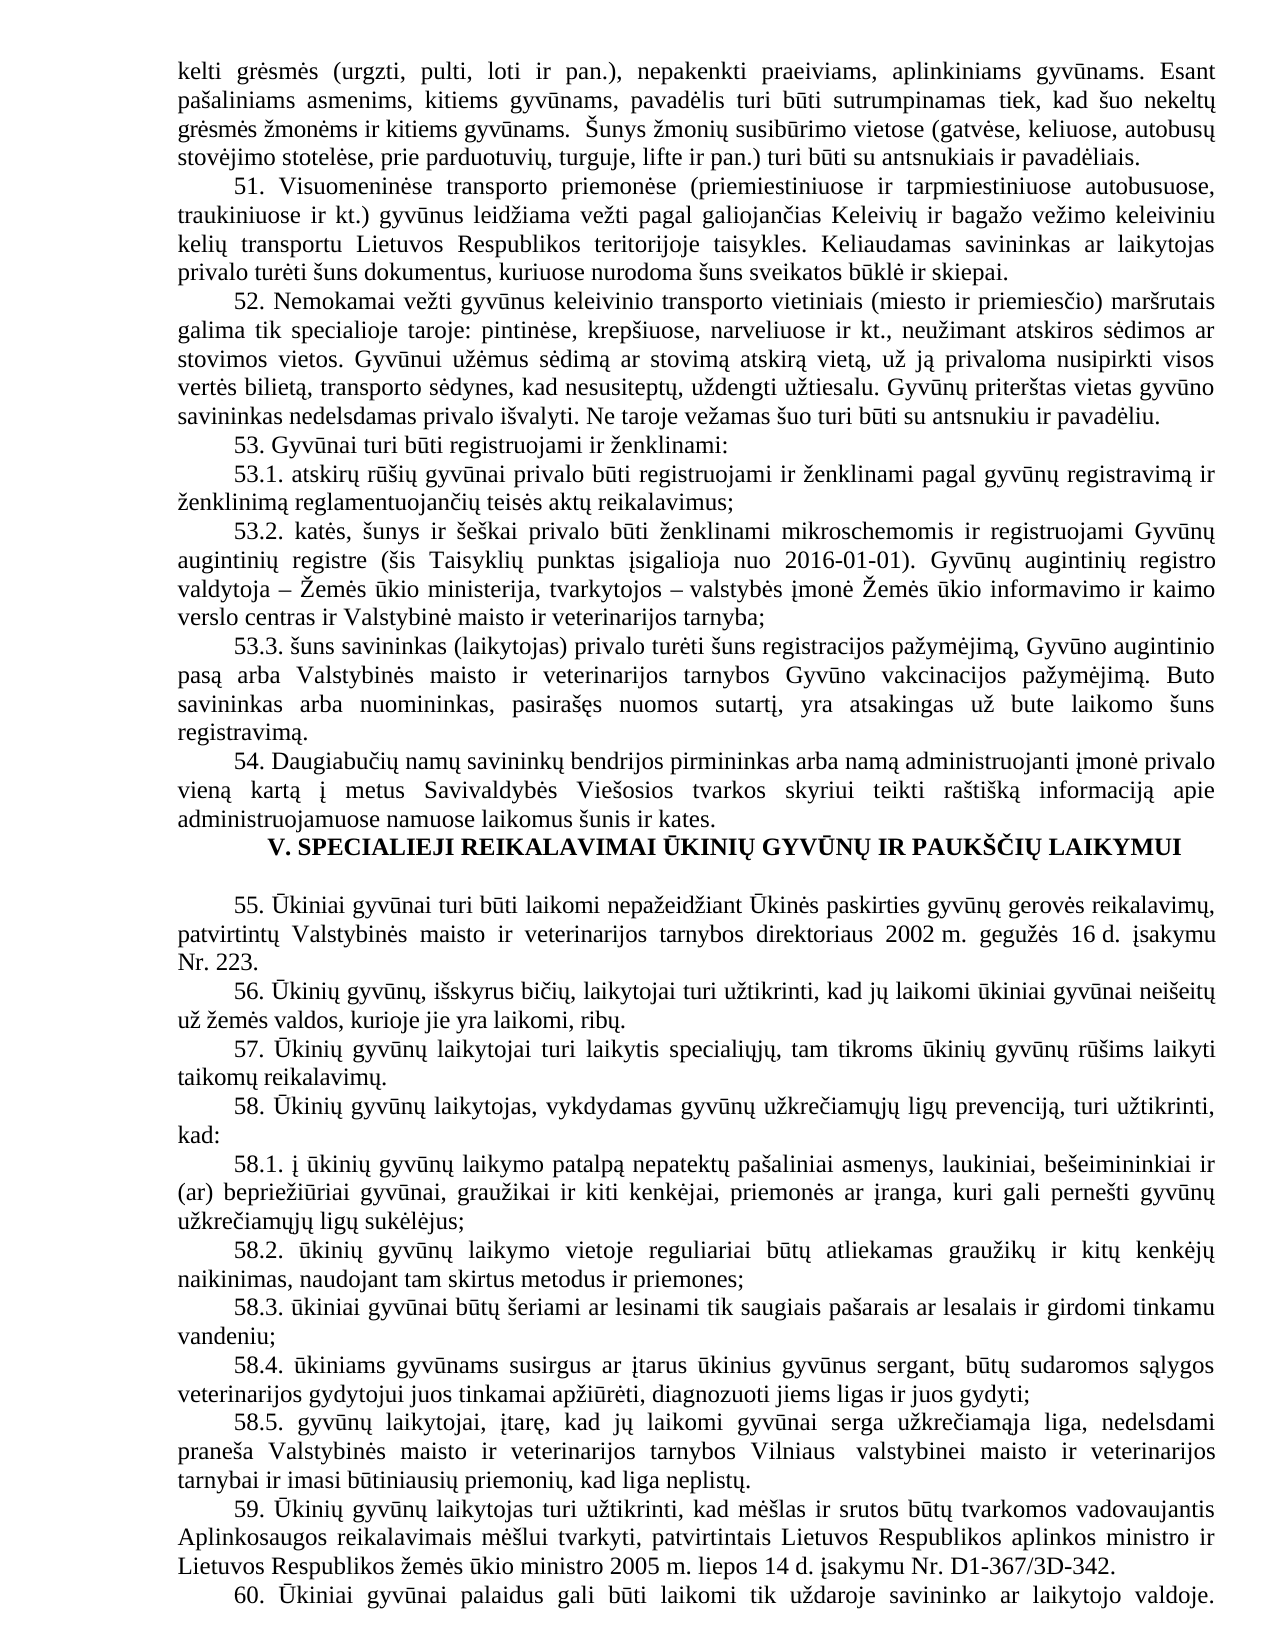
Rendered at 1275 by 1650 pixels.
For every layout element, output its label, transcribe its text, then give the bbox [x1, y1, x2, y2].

text 58.4. ūkiniams gyvūnams susirgus ar įtarus ūkinius gyvūnus sergant, būtų sudaromos sąlygos veterinarijos gydytojui juos tinkamai apžiūrėti, diagnozuoti jiems ligas ir juos gydyti; [177, 1350, 1216, 1407]
text 60. Ūkiniai gyvūnai palaidus gali būti laikomi tik uždaroje savininko ar laikytojo valdoje. [177, 1580, 1216, 1609]
text V. SPECIALIEJI REIKALAVIMAI ŪKINIŲ GYVŪNŲ IR PAUKŠČIŲ LAIKYMUI [177, 832, 1216, 861]
text 58.1. į ūkinių gyvūnų laikymo patalpą nepatektų pašaliniai asmenys, laukiniai, bešeimininkiai ir (ar) bepriežiūriai gyvūnai, graužikai ir kiti kenkėjai, priemonės ar įranga, kuri gali pernešti gyvūnų užkrečiamųjų ligų sukėlėjus; [177, 1149, 1216, 1235]
text 53.2. katės, šunys ir šeškai privalo būti ženklinami mikroschemomis ir registruojami Gyvūnų augintinių registre (šis Taisyklių punktas įsigalioja nuo 2016-01-01). Gyvūnų augintinių registro valdytoja – Žemės ūkio ministerija, tvarkytojos – valstybės įmonė Žemės ūkio informavimo ir kaimo verslo centras ir Valstybinė maisto ir veterinarijos tarnyba; [177, 516, 1216, 631]
text 53.1. atskirų rūšių gyvūnai privalo būti registruojami ir ženklinami pagal gyvūnų registravimą ir ženklinimą reglamentuojančių teisės aktų reikalavimus; [177, 459, 1216, 516]
text 58.3. ūkiniai gyvūnai būtų šeriami ar lesinami tik saugiais pašarais ar lesalais ir girdomi tinkamu vandeniu; [177, 1292, 1216, 1350]
text 53.3. šuns savininkas (laikytojas) privalo turėti šuns registracijos pažymėjimą, Gyvūno augintinio pasą arba Valstybinės maisto ir veterinarijos tarnybos Gyvūno vakcinacijos pažymėjimą. Buto savininkas arba nuomininkas, pasirašęs nuomos sutartį, yra atsakingas už bute laikomo šuns registravimą. [177, 631, 1216, 746]
text 59. Ūkinių gyvūnų laikytojas turi užtikrinti, kad mėšlas ir srutos būtų tvarkomos vadovaujantis Aplinkosaugos reikalavimais mėšlui tvarkyti, patvirtintais Lietuvos Respublikos aplinkos ministro ir Lietuvos Respublikos žemės ūkio ministro 2005 m. liepos 14 d. įsakymu Nr. D1-367/3D-342. [177, 1494, 1216, 1580]
text 55. Ūkiniai gyvūnai turi būti laikomi nepažeidžiant Ūkinės paskirties gyvūnų gerovės reikalavimų, patvirtintų Valstybinės maisto ir veterinarijos tarnybos direktoriaus 2002 m. gegužės 16 d. įsakymu Nr. 223. [177, 890, 1216, 976]
text kelti grėsmės (urgzti, pulti, loti ir pan.), nepakenkti praeiviams, aplinkiniams gyvūnams. Esant pašaliniams asmenims, kitiems gyvūnams, pavadėlis turi būti sutrumpinamas tiek, kad šuo nekeltų grėsmės žmonėms ir kitiems gyvūnams. Šunys žmonių susibūrimo vietose (gatvėse, keliuose, autobusų stovėjimo stotelėse, prie parduotuvių, turguje, lifte ir pan.) turi būti su antsnukiais ir pavadėliais. [177, 56, 1216, 171]
text 56. Ūkinių gyvūnų, išskyrus bičių, laikytojai turi užtikrinti, kad jų laikomi ūkiniai gyvūnai neišeitų už žemės valdos, kurioje jie yra laikomi, ribų. [177, 976, 1216, 1034]
text 53. Gyvūnai turi būti registruojami ir ženklinami: [177, 430, 1216, 459]
text 51. Visuomeninėse transporto priemonėse (priemiestiniuose ir tarpmiestiniuose autobusuose, traukiniuose ir kt.) gyvūnus leidžiama vežti pagal galiojančias Keleivių ir bagažo vežimo keleiviniu kelių transportu Lietuvos Respublikos teritorijoje taisykles. Keliaudamas savininkas ar laikytojas privalo turėti šuns dokumentus, kuriuose nurodoma šuns sveikatos būklė ir skiepai. [177, 171, 1216, 286]
text 58.2. ūkinių gyvūnų laikymo vietoje reguliariai būtų atliekamas graužikų ir kitų kenkėjų naikinimas, naudojant tam skirtus metodus ir priemones; [177, 1235, 1216, 1292]
text 57. Ūkinių gyvūnų laikytojai turi laikytis specialiųjų, tam tikroms ūkinių gyvūnų rūšims laikyti taikomų reikalavimų. [177, 1034, 1216, 1091]
text 58. Ūkinių gyvūnų laikytojas, vykdydamas gyvūnų užkrečiamųjų ligų prevenciją, turi užtikrinti, kad: [177, 1091, 1216, 1149]
text 52. Nemokamai vežti gyvūnus keleivinio transporto vietiniais (miesto ir priemiesčio) maršrutais galima tik specialioje taroje: pintinėse, krepšiuose, narveliuose ir kt., neužimant atskiros sėdimos ar stovimos vietos. Gyvūnui užėmus sėdimą ar stovimą atskirą vietą, už ją privaloma nusipirkti visos vertės bilietą, transporto sėdynes, kad nesusiteptų, uždengti užtiesalu. Gyvūnų priterštas vietas gyvūno savininkas nedelsdamas privalo išvalyti. Ne taroje vežamas šuo turi būti su antsnukiu ir pavadėliu. [177, 286, 1216, 430]
text 54. Daugiabučių namų savininkų bendrijos pirmininkas arba namą administruojanti įmonė privalo vieną kartą į metus Savivaldybės Viešosios tvarkos skyriui teikti raštišką informaciją apie administruojamuose namuose laikomus šunis ir kates. [177, 746, 1216, 832]
text 58.5. gyvūnų laikytojai, įtarę, kad jų laikomi gyvūnai serga užkrečiamąja liga, nedelsdami praneša Valstybinės maisto ir veterinarijos tarnybos Vilniaus valstybinei maisto ir veterinarijos tarnybai ir imasi būtiniausių priemonių, kad liga neplistų. [177, 1407, 1216, 1494]
